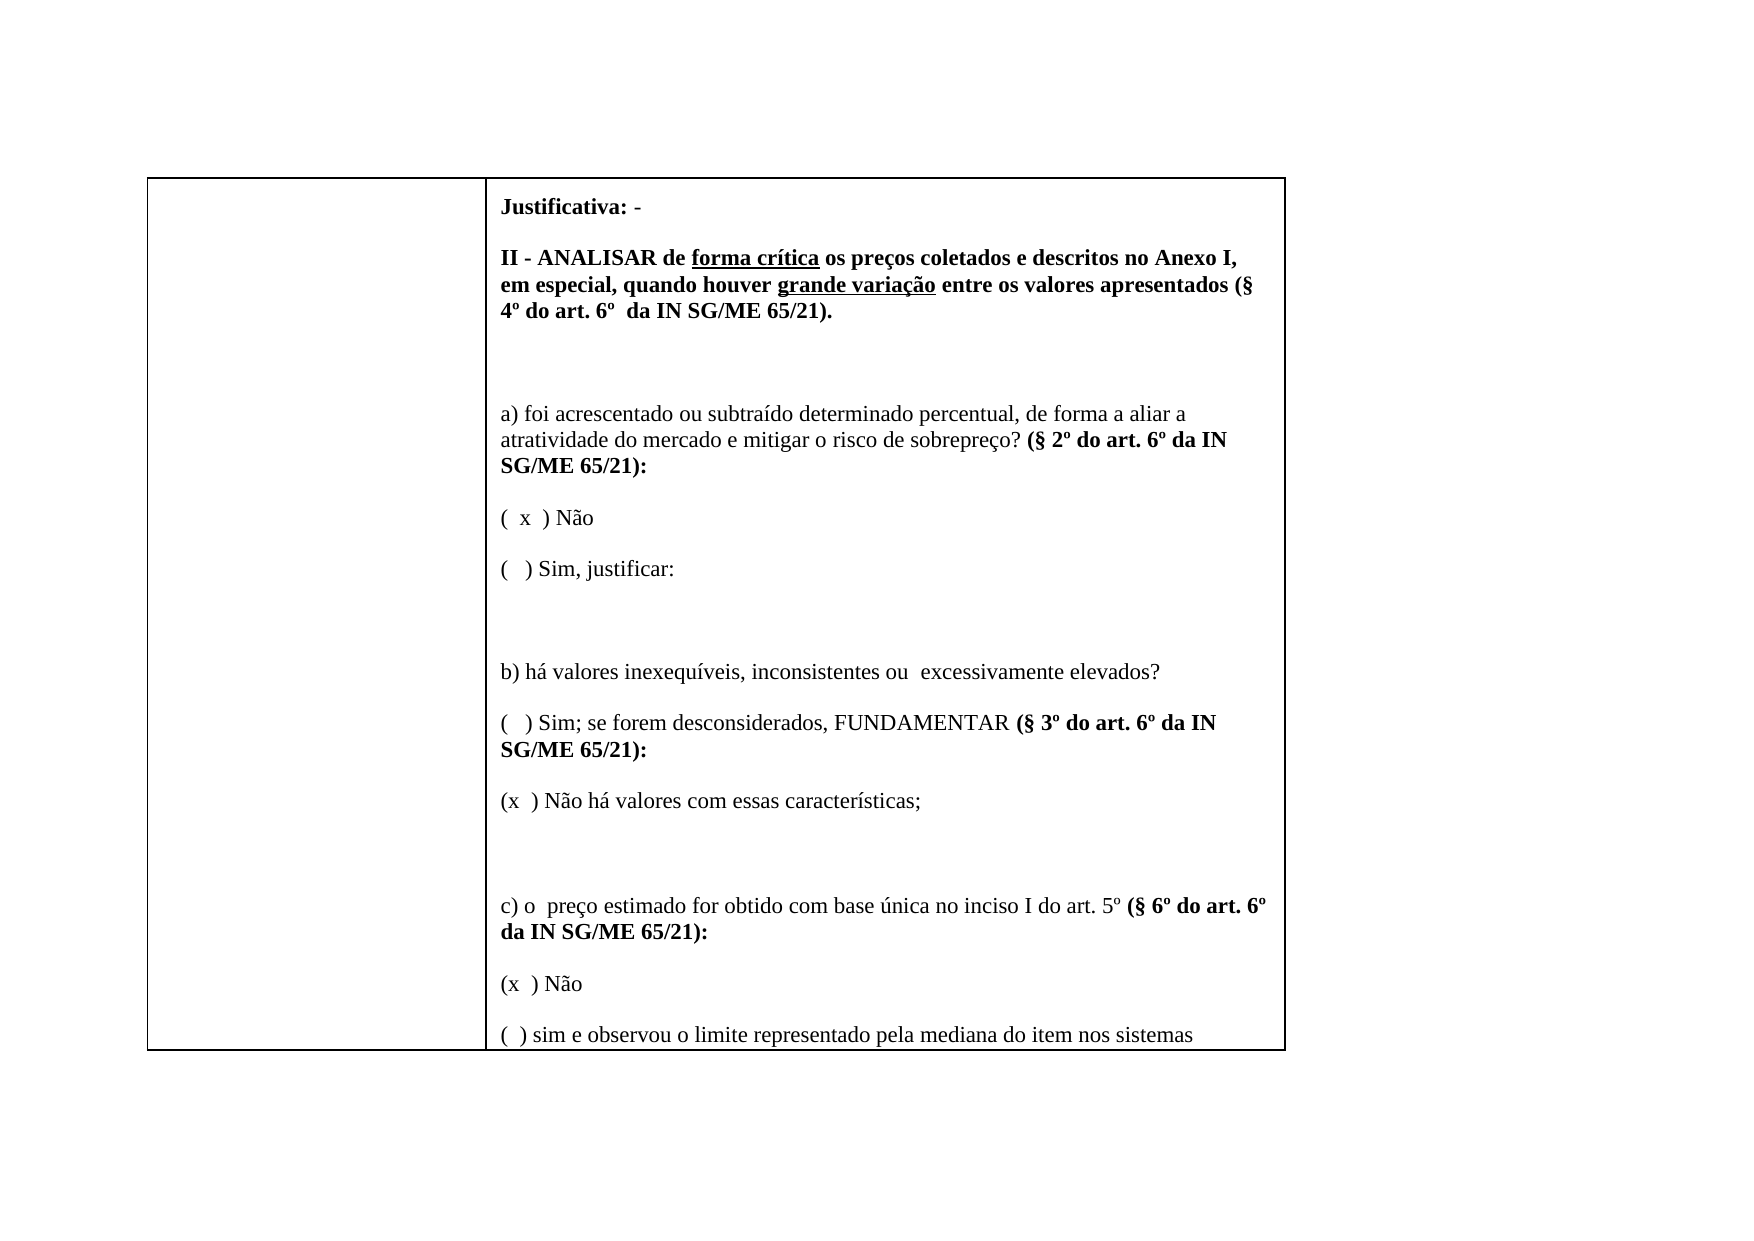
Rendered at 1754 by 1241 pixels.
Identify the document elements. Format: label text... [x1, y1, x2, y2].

table_cell Justificativa: - II - ANALISAR de forma crítica os preços coletados e descritos no Anexo I, em especial, quando houver grande variação entre os valores apresentados (§ 4º do art. 6º da IN SG/ME 65/21). a) foi acrescentado ou subtraído determinado percentual, de forma a aliar a atratividade do mercado e mitigar o risco de sobrepreço? (§ 2º do art. 6º da IN SG/ME 65/21): ( x ) Não ( ) Sim, justificar: b) há valores inexequíveis, inconsistentes ou excessivamente elevados? ( ) Sim; se forem desconsiderados, FUNDAMENTAR (§ 3º do art. 6º da IN SG/ME 65/21): (x ) Não há valores com essas características; c) o preço estimado for obtido com base única no inciso I do art. 5º (§ 6º do art. 6º da IN SG/ME 65/21): (x ) Não ( ) sim e observou o limite representado pela mediana do item nos sistemas [487, 179, 1284, 1049]
table_cell [148, 179, 485, 1049]
